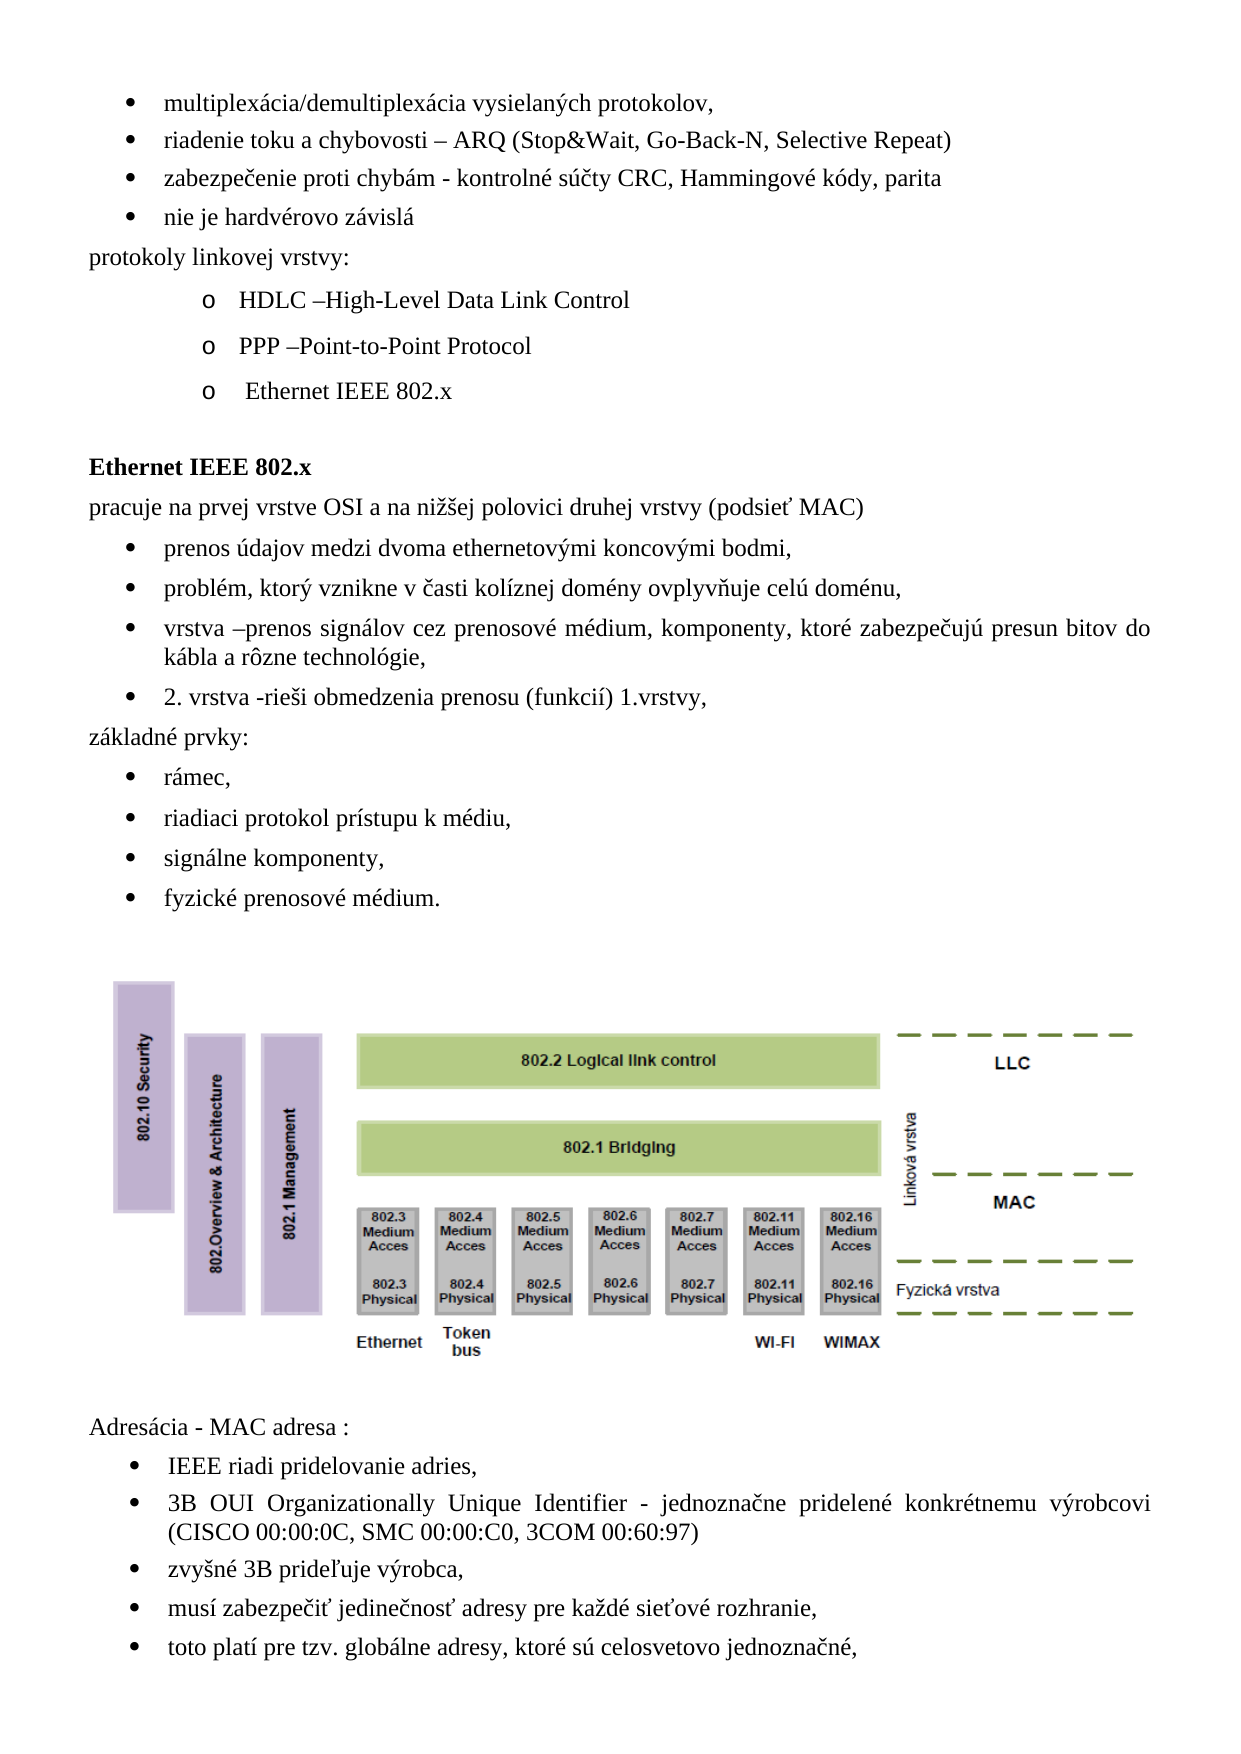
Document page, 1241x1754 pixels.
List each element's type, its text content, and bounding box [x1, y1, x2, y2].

text základné prvky: [88, 722, 1152, 751]
list vrstva –prenos signálov cez prenosové médium, komponenty, ktoré zabezpečujú presun bitov do kábla a rôzne technológie, [126, 613, 1152, 671]
list 2. vrstva -rieši obmedzenia prenosu (funkcií) 1.vrstvy, [126, 682, 1152, 711]
list rámec, [126, 762, 1152, 791]
list nie je hardvérovo závislá [126, 202, 1152, 231]
list IEEE riadi pridelovanie adries, [130, 1451, 1152, 1480]
list Ethernet IEEE 802.x [201, 376, 1152, 407]
list zvyšné 3B prideľuje výrobca, [130, 1554, 1152, 1583]
list HDLC –High-Level Data Link Control [201, 285, 1152, 316]
list signálne komponenty, [126, 843, 1152, 872]
list prenos údajov medzi dvoma ethernetovými koncovými bodmi, [126, 533, 1152, 561]
list PPP –Point-to-Point Protocol [201, 331, 1152, 362]
list riadenie toku a chybovosti – ARQ (Stop&Wait, Go-Back-N, Selective Repeat) [126, 126, 1152, 154]
list 3B OUI Organizationally Unique Identifier - jednoznačne pridelené konkrétnemu výrobcovi (CISCO 00:00:0C, SMC 00:00:C0, 3COM 00:60:97) [130, 1488, 1152, 1546]
text pracuje na prvej vrstve OSI a na nižšej polovici druhej vrstvy (podsieť MAC) [88, 492, 1152, 521]
text protokoly linkovej vrstvy: [88, 242, 1152, 271]
list riadiaci protokol prístupu k médiu, [126, 803, 1152, 831]
text Ethernet IEEE 802.x [88, 452, 1152, 481]
list zabezpečenie proti chybám - kontrolné súčty CRC, Hammingové kódy, parita [126, 163, 1152, 191]
text Adresácia - MAC adresa : [88, 1412, 1152, 1441]
list musí zabezpečiť jedinečnosť adresy pre každé sieťové rozhranie, [130, 1593, 1152, 1622]
list toto platí pre tzv. globálne adresy, ktoré sú celosvetovo jednoznačné, [130, 1632, 1152, 1661]
list fyzické prenosové médium. [126, 883, 1152, 912]
list multiplexácia/demultiplexácia vysielaných protokolov, [126, 88, 1152, 117]
list problém, ktorý vznikne v časti kolíznej domény ovplyvňuje celú doménu, [126, 573, 1152, 602]
